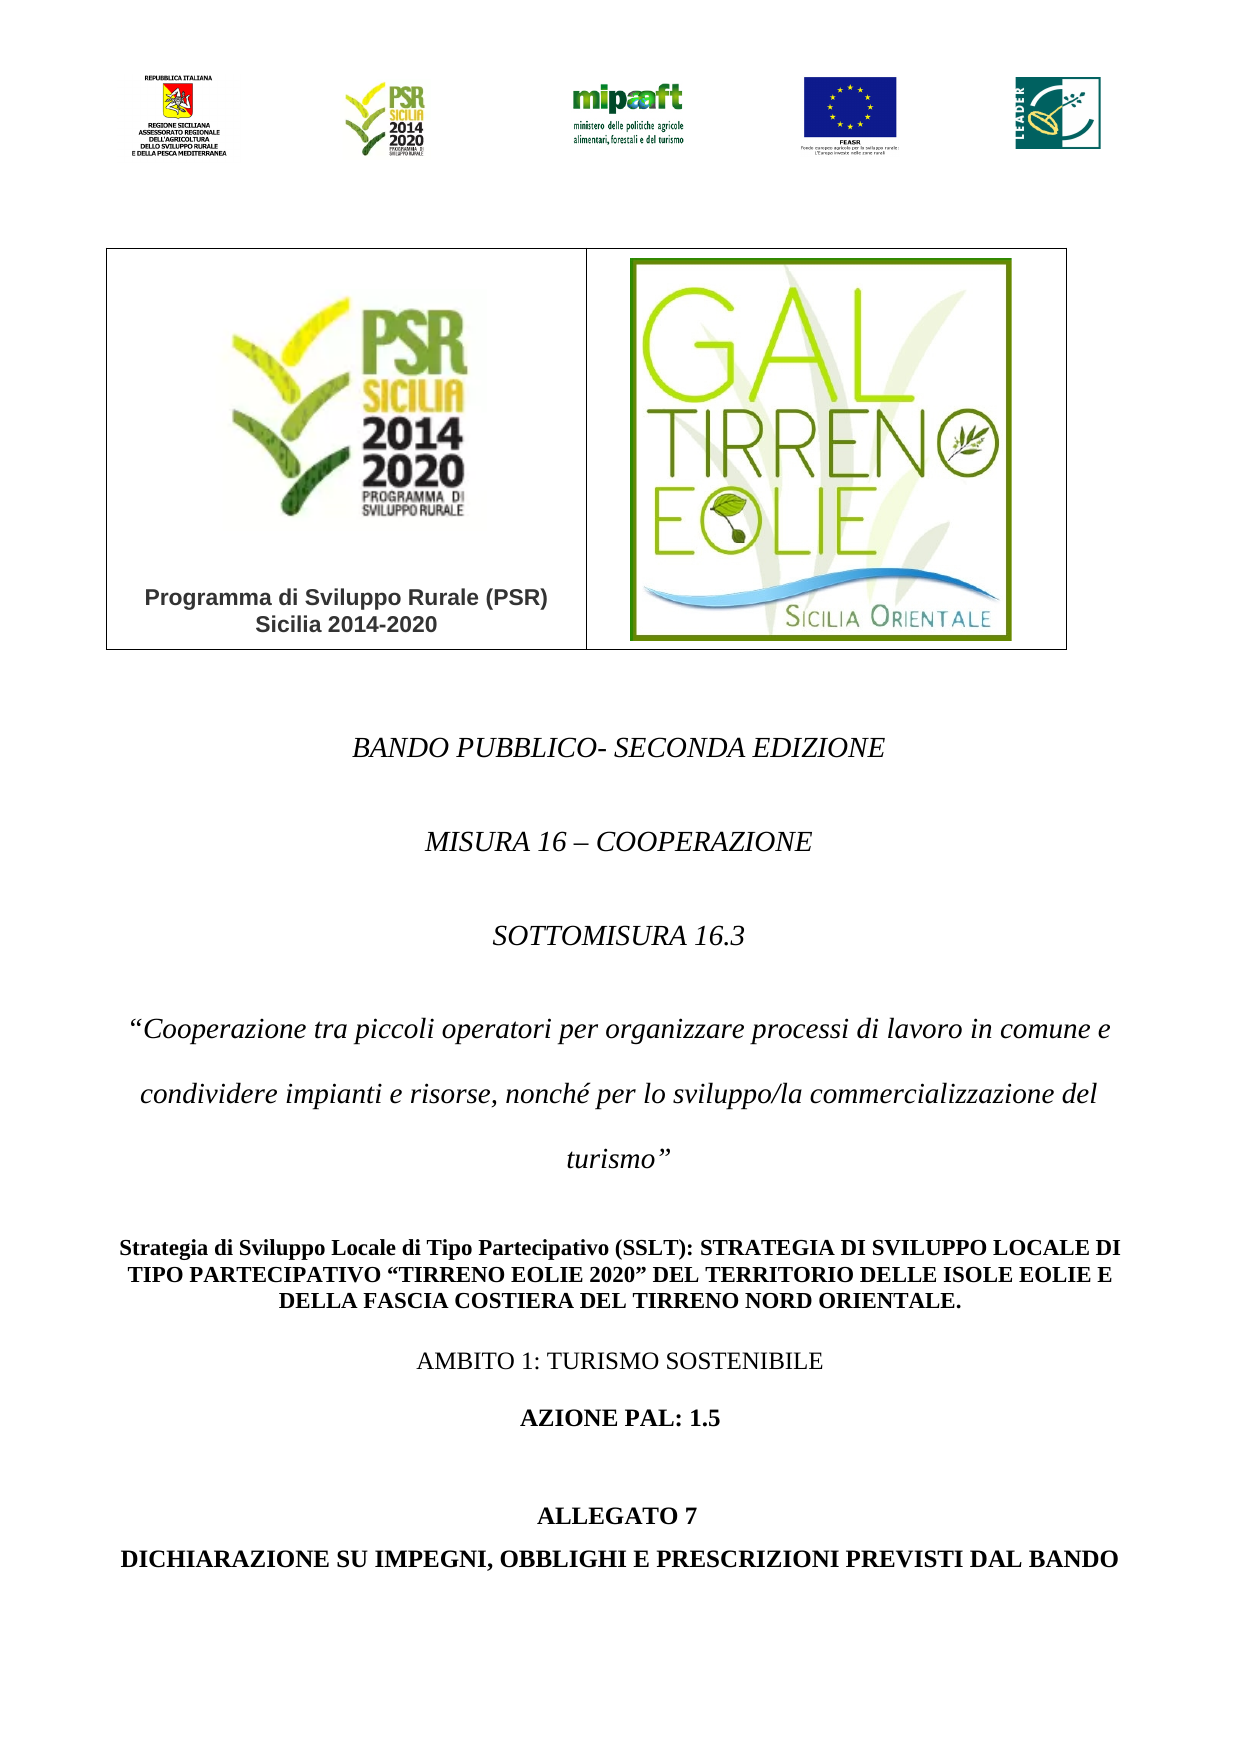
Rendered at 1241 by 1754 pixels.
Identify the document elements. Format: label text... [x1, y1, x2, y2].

table_header [587, 249, 1066, 649]
text AMBITO 1: TURISMO SOSTENIBILE [118, 1346, 1122, 1375]
subtitle BANDO PUBBLICO- SECONDA EDIZIONE [118, 731, 1122, 764]
subtitle Strategia di Sviluppo Locale di Tipo Partecipativo (SSLT): STRATEGIA DI SVILUPPO LOCALE DI TIPO PARTECIPATIVO “TIRRENO EOLIE 2020” DEL TERRITORIO DELLE ISOLE EOLIE E DELLA FASCIA COSTIERA DEL TIRRENO NORD ORIENTALE. [118, 1234, 1122, 1313]
text AZIONE PAL: 1.5 [118, 1403, 1122, 1432]
subtitle SOTTOMISURA 16.3 [118, 918, 1122, 951]
subtitle condividere impianti e risorse, nonché per lo sviluppo/la commercializzazione del [118, 1076, 1122, 1109]
subtitle MISURA 16 – COOPERAZIONE [118, 824, 1122, 858]
table_header Programma di Sviluppo Rurale (PSR) Sicilia 2014-2020 [107, 249, 586, 649]
text DICHIARAZIONE SU IMPEGNI, OBBLIGHI E PRESCRIZIONI PREVISTI DAL BANDO [118, 1544, 1122, 1573]
subtitle turismo” [118, 1141, 1122, 1174]
text ALLEGATO 7 [118, 1501, 1122, 1529]
subtitle “Cooperazione tra piccoli operatori per organizzare processi di lavoro in comune e [118, 1011, 1122, 1045]
